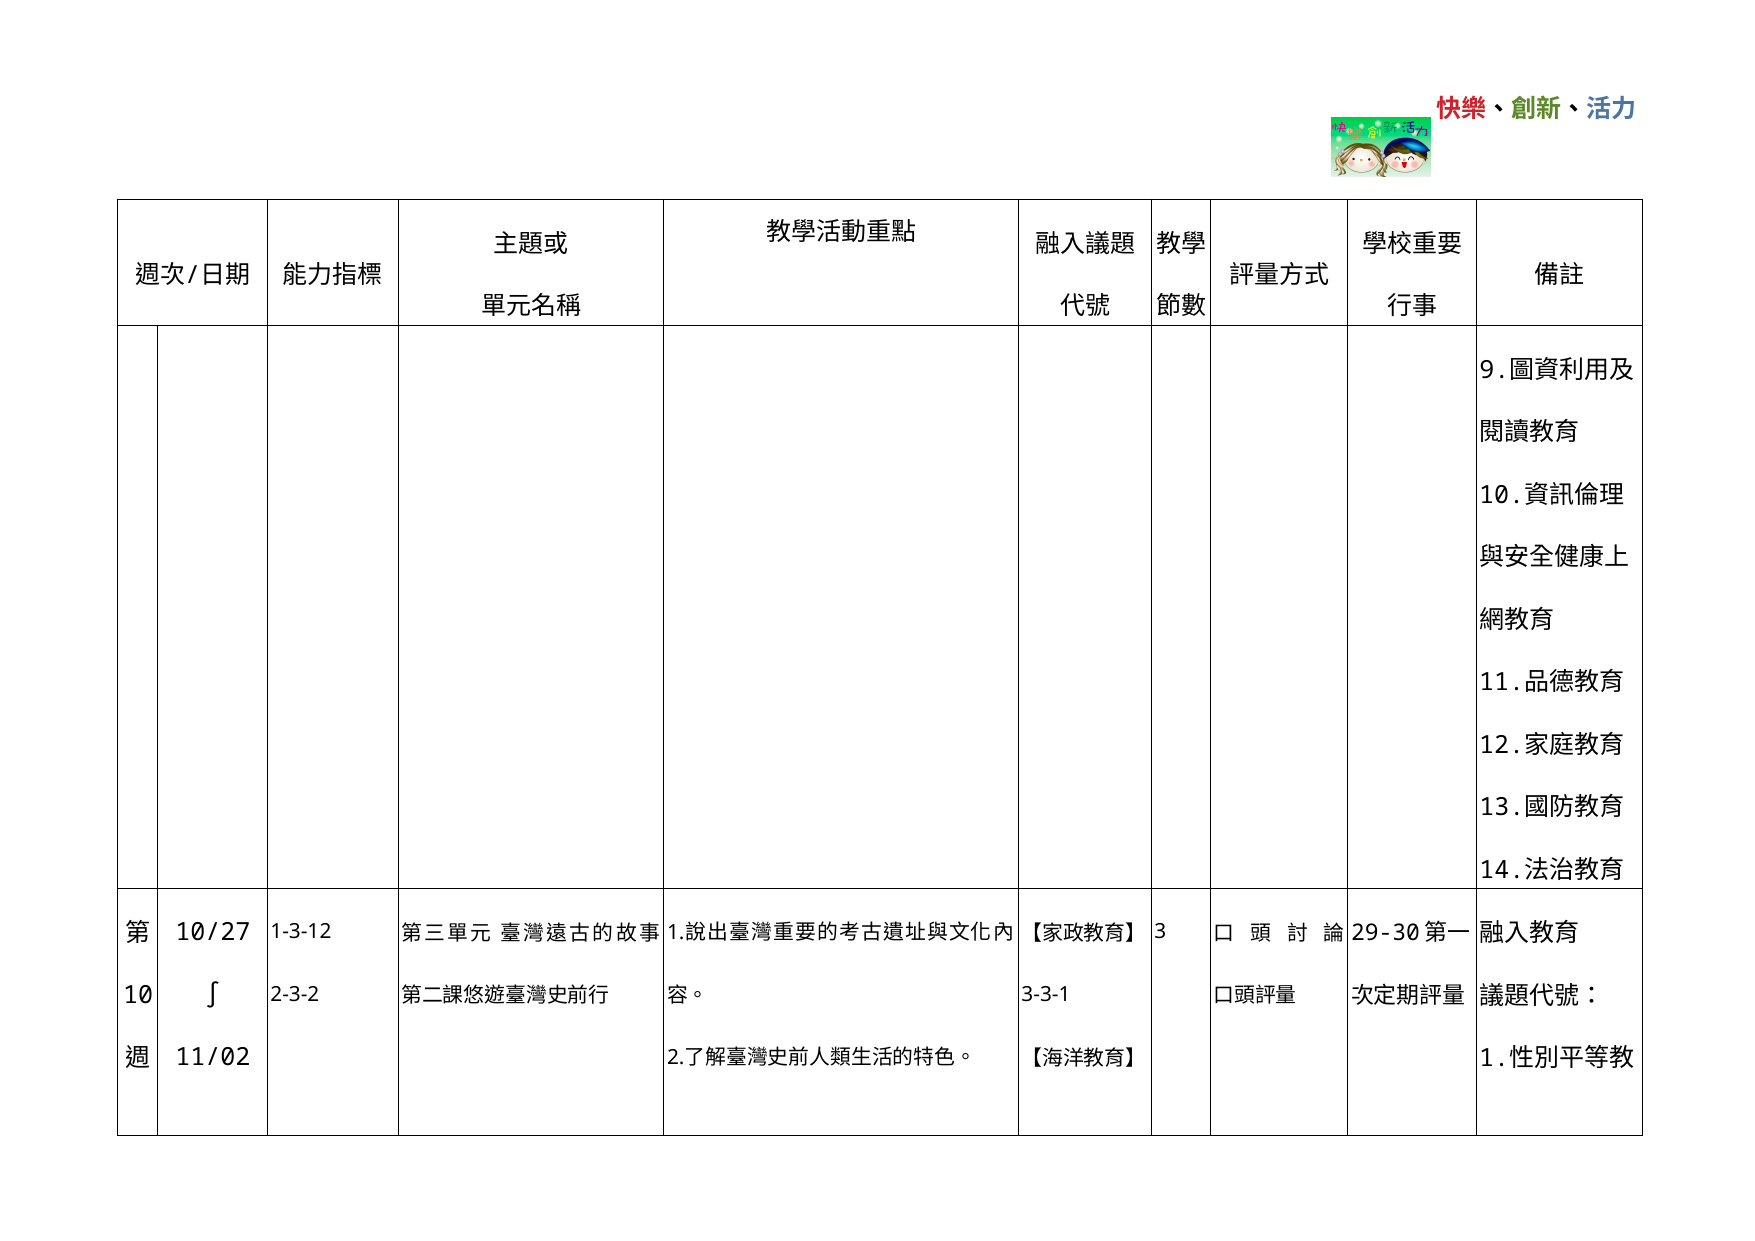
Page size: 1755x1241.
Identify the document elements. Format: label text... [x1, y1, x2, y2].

table_header 主題或 單元名稱 [399, 200, 663, 324]
table_cell 1.說出臺灣重要的考古遺址與文化內容。 2.了解臺灣史前人類生活的特色。 [664, 889, 1018, 1135]
table_cell 口頭討論 口頭評量 [1211, 889, 1347, 1135]
table_cell [268, 326, 398, 888]
table_header 能力指標 [268, 200, 398, 324]
table_cell 【家政教育】 3-3-1 【海洋教育】 [1019, 889, 1151, 1135]
table_cell 9.圖資利用及閱讀教育 10.資訊倫理與安全健康上網教育 11.品德教育 12.家庭教育 13.國防教育 14.法治教育 [1477, 326, 1642, 888]
table_cell 10/27 ∫ 11/02 [158, 889, 267, 1135]
table_header 評量方式 [1211, 200, 1347, 324]
table_cell 融入教育 議題代號： 1.性別平等教 [1477, 889, 1642, 1135]
table_cell [118, 326, 157, 888]
table_header 融入議題 代號 [1019, 200, 1151, 324]
table_cell [1348, 326, 1476, 888]
table_cell [1019, 326, 1151, 888]
table_cell [1152, 326, 1210, 888]
table_cell 1-3-12 2-3-2 [268, 889, 398, 1135]
table_cell 3 [1152, 889, 1210, 1135]
table_cell [664, 326, 1018, 888]
table_cell 29-30第一次定期評量 [1348, 889, 1476, 1135]
table_cell [158, 326, 267, 888]
table_cell 第三單元 臺灣遠古的故事 第二課悠遊臺灣史前行 [399, 889, 663, 1135]
table_header 學校重要行事 [1348, 200, 1476, 324]
table_header 教學 節數 [1152, 200, 1210, 324]
table_header 備註 [1477, 200, 1642, 324]
table_cell [1211, 326, 1347, 888]
table_cell 第 10 週 [118, 889, 157, 1135]
table_cell [399, 326, 663, 888]
table_header 教學活動重點 [664, 200, 1018, 324]
table_header 週次/日期 [118, 200, 267, 324]
